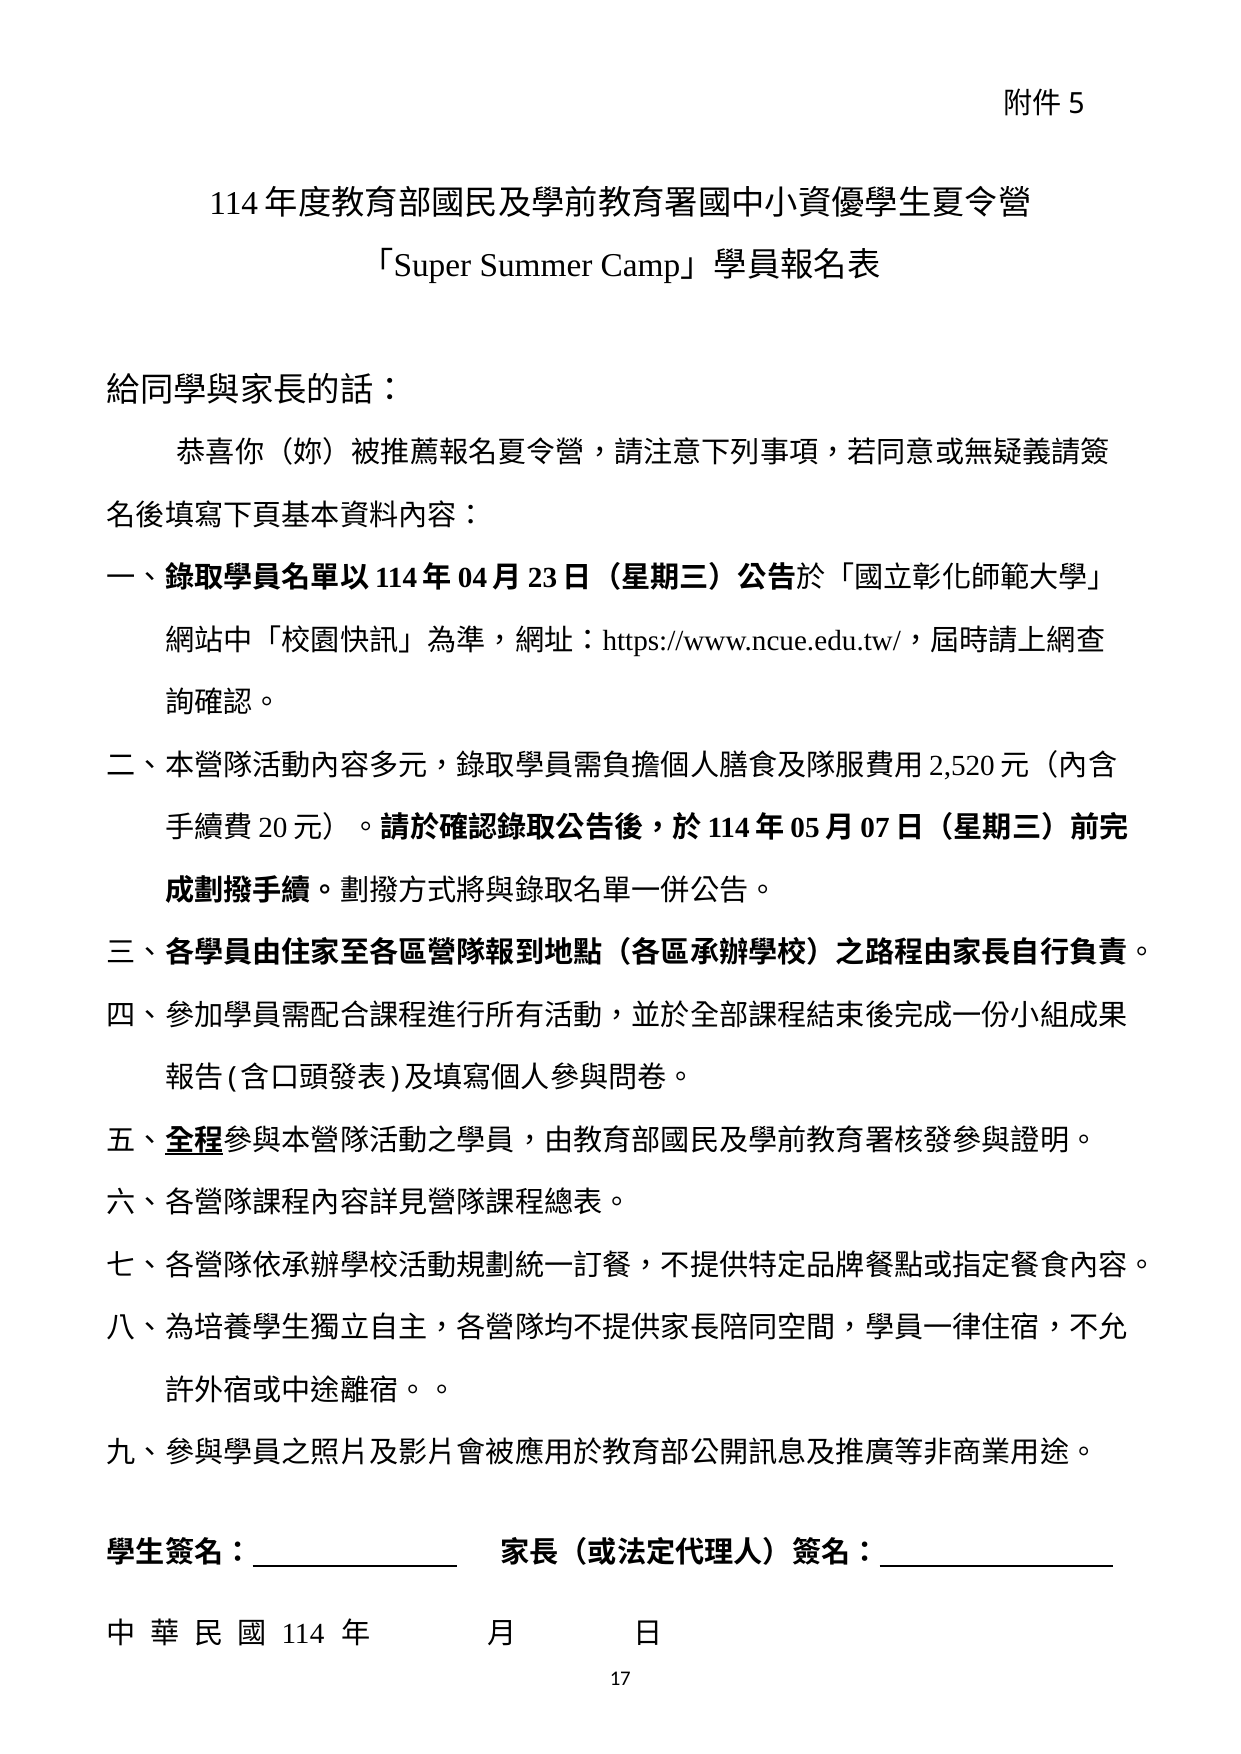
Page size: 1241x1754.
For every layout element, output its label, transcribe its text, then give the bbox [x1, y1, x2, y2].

text 一、錄取學員名單以114年04月23日（星期三）公告於「國立彰化師範大學」網站中「校園快訊」為準，網址：https://www.ncue.edu.tw/，屆時請上網查詢確認。 [106, 533, 1134, 721]
text 恭喜你（妳）被推薦報名夏令營，請注意下列事項，若同意或無疑義請簽名後填寫下頁基本資料內容： [106, 408, 1134, 533]
text 四、參加學員需配合課程進行所有活動，並於全部課程結束後完成一份小組成果報告(含口頭發表)及填寫個人參與問卷。 [106, 971, 1134, 1096]
text 附件5 [1003, 93, 1119, 118]
text 九、參與學員之照片及影片會被應用於教育部公開訊息及推廣等非商業用途。 [106, 1408, 1134, 1471]
text 五、全程參與本營隊活動之學員，由教育部國民及學前教育署核發參與證明。 [106, 1096, 1134, 1158]
text 七、各營隊依承辦學校活動規劃統一訂餐，不提供特定品牌餐點或指定餐食內容。 [106, 1221, 1134, 1283]
text 114年度教育部國民及學前教育署國中小資優學生夏令營 [106, 158, 1134, 221]
text 二、本營隊活動內容多元，錄取學員需負擔個人膳食及隊服費用2,520元（內含手續費20元）。請於確認錄取公告後，於114年05月07日（星期三）前完成劃撥手續。劃撥方式將與錄取名單一併公告。 [106, 721, 1134, 908]
text 學生簽名： 家長（或法定代理人）簽名： [106, 1508, 1134, 1571]
text 八、為培養學生獨立自主，各營隊均不提供家長陪同空間，學員一律住宿，不允許外宿或中途離宿。。 [106, 1283, 1134, 1408]
text 「Super Summer Camp」學員報名表 [106, 221, 1134, 283]
text 中 華 民 國 114 年 月 日 [106, 1589, 1134, 1652]
text 三、各學員由住家至各區營隊報到地點（各區承辦學校）之路程由家長自行負責。 [106, 908, 1134, 971]
text 六、各營隊課程內容詳見營隊課程總表。 [106, 1158, 1134, 1221]
text 給同學與家長的話： [106, 346, 1134, 408]
